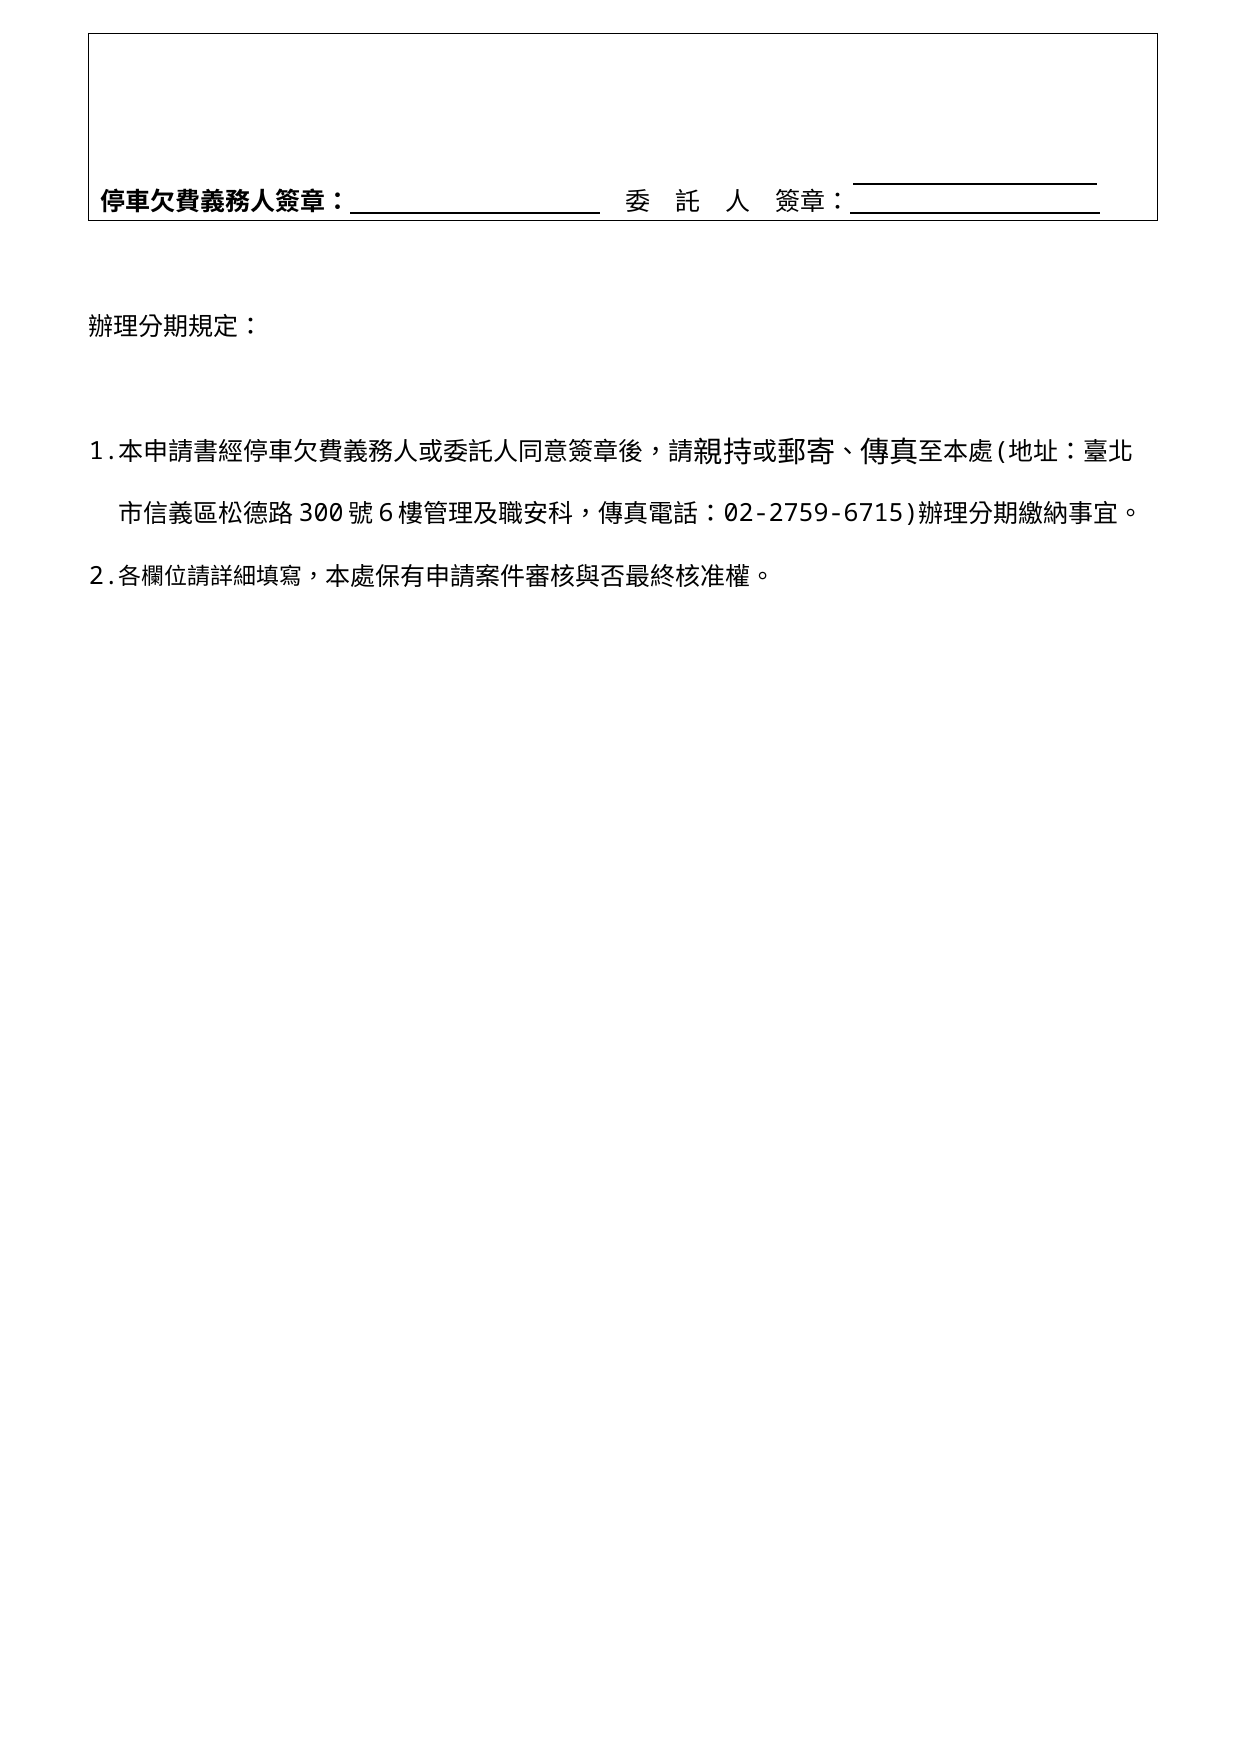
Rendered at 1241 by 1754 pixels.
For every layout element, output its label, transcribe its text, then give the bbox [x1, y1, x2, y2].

text 1.本申請書經停車欠費義務人或委託人同意簽章後，請親持或郵寄、傳真至本處(地址：臺北市信義區松德路300號6樓管理及職安科，傳真電話：02-2759-6715)辦理分期繳納事宜。 [89, 408, 1152, 533]
table_cell 停車欠費義務人簽章： 委 託 人 簽章： [89, 34, 1157, 220]
text 辦理分期規定： [89, 283, 1152, 345]
text 2.各欄位請詳細填寫，本處保有申請案件審核與否最終核准權。 [89, 533, 1152, 595]
